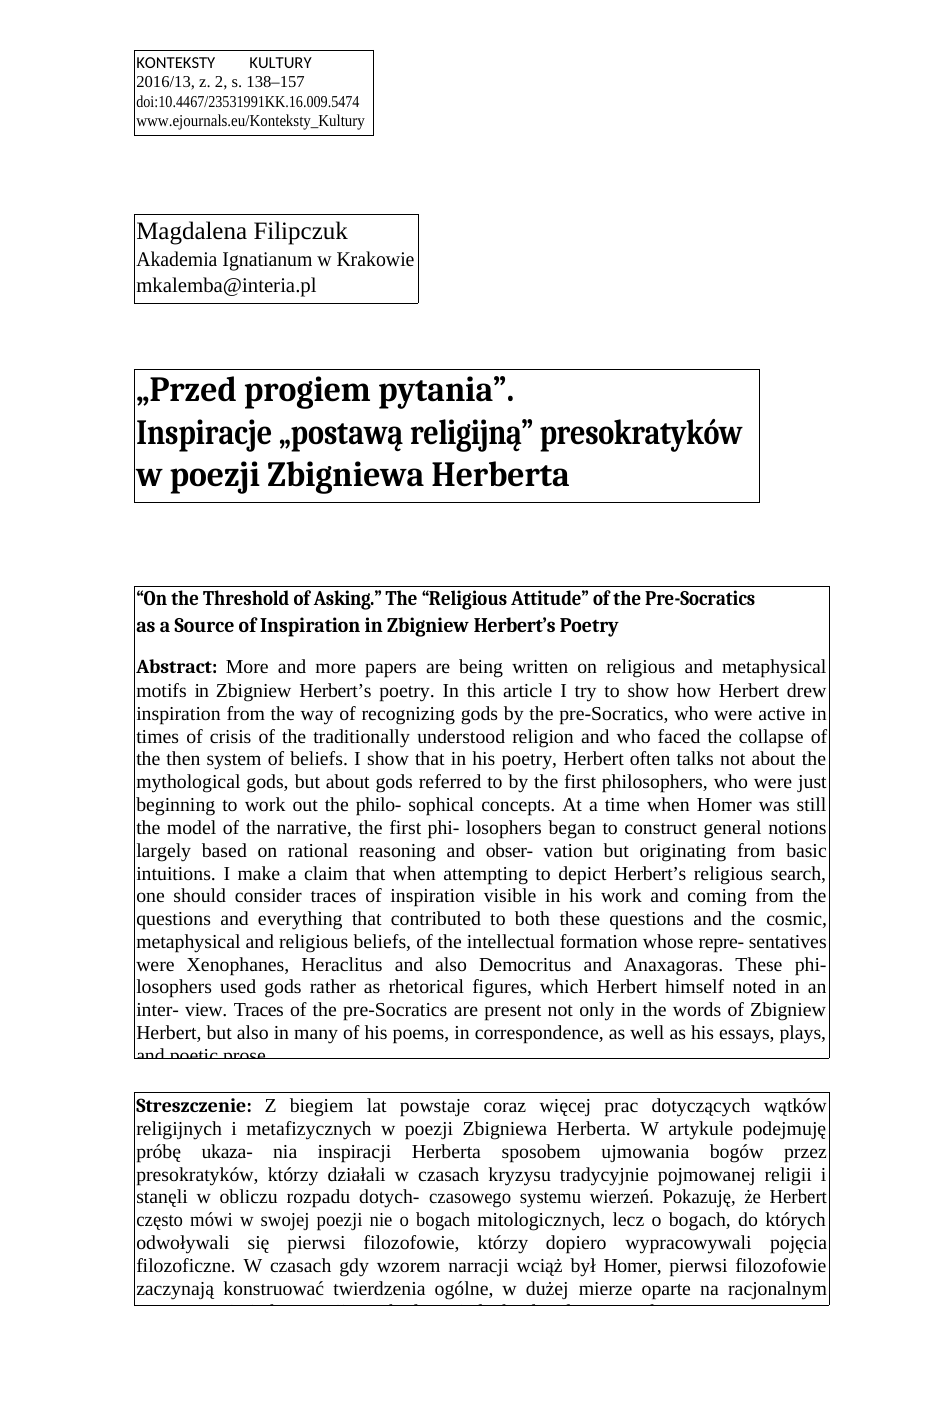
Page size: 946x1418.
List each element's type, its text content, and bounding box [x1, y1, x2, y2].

text Abstract: More and more papers are being written on religious and metaphysical motifs in Zbigniew Herbert’s poetry. In this article I try to show how Herbert drew inspiration from the way of recognizing gods by the pre-Socratics, who were active in times of crisis of the traditionally understood religion and who faced the collapse of the then system of beliefs. I show that in his poetry, Herbert often talks not about the mythological gods, but about gods referred to by the first philosophers, who were just beginning to work out the philo- sophical concepts. At a time when Homer was still the model of the narrative, the first phi- losophers began to construct general notions largely based on rational reasoning and obser- vation but originating from basic intuitions. I make a claim that when attempting to depict Herbert’s religious search, one should consider traces of inspiration visible in his work and coming from the questions and everything that contributed to both these questions and the cosmic, metaphysical and religious beliefs, of the intellectual formation whose repre- sentatives were Xenophanes, Heraclitus and also Democritus and Anaxagoras. These phi- losophers used gods rather as rhetorical figures, which Herbert himself noted in an inter- view. Traces of the pre-Socratics are present not only in the words of Zbigniew Herbert, but also in many of his poems, in correspondence, as well as his essays, plays, and poetic prose. [136, 656, 827, 1058]
text Inspiracje „postawą religijną” presokratyków w poezji Zbigniewa Herberta [136, 412, 758, 496]
text “On the Threshold of Asking.” The “Religious Attitude” of the Pre-Socratics as a Source of Inspiration in Zbigniew Herbert’s Poetry [136, 587, 771, 637]
text Streszczenie: Z biegiem lat powstaje coraz więcej prac dotyczących wątków religijnych i metafizycznych w poezji Zbigniewa Herberta. W artykule podejmuję próbę ukaza- nia inspiracji Herberta sposobem ujmowania bogów przez presokratyków, którzy działali w czasach kryzysu tradycyjnie pojmowanej religii i stanęli w obliczu rozpadu dotych- czasowego systemu wierzeń. Pokazuję, że Herbert często mówi w swojej poezji nie o bogach mitologicznych, lecz o bogach, do których odwoływali się pierwsi filozofowie, którzy dopiero wypracowywali pojęcia filozoficzne. W czasach gdy wzorem narracji wciąż był Homer, pierwsi filozofowie zaczynają konstruować twierdzenia ogólne, w dużej mierze oparte na racjonalnym rozumowaniu i obserwacji, wychodzące jednak od podstawowych [136, 1094, 827, 1305]
text Magdalena Filipczuk Akademia Ignatianum w Krakowie mkalemba@interia.pl [136, 216, 416, 297]
text KONTEKSTY KULTURY 2016/13, z. 2, s. 138–157 doi:10.4467/23531991KK.16.009.5474 [136, 52, 370, 111]
text www.ejournals.eu/Konteksty_Kultury [136, 111, 373, 130]
text „Przed progiem pytania”. [136, 370, 759, 410]
